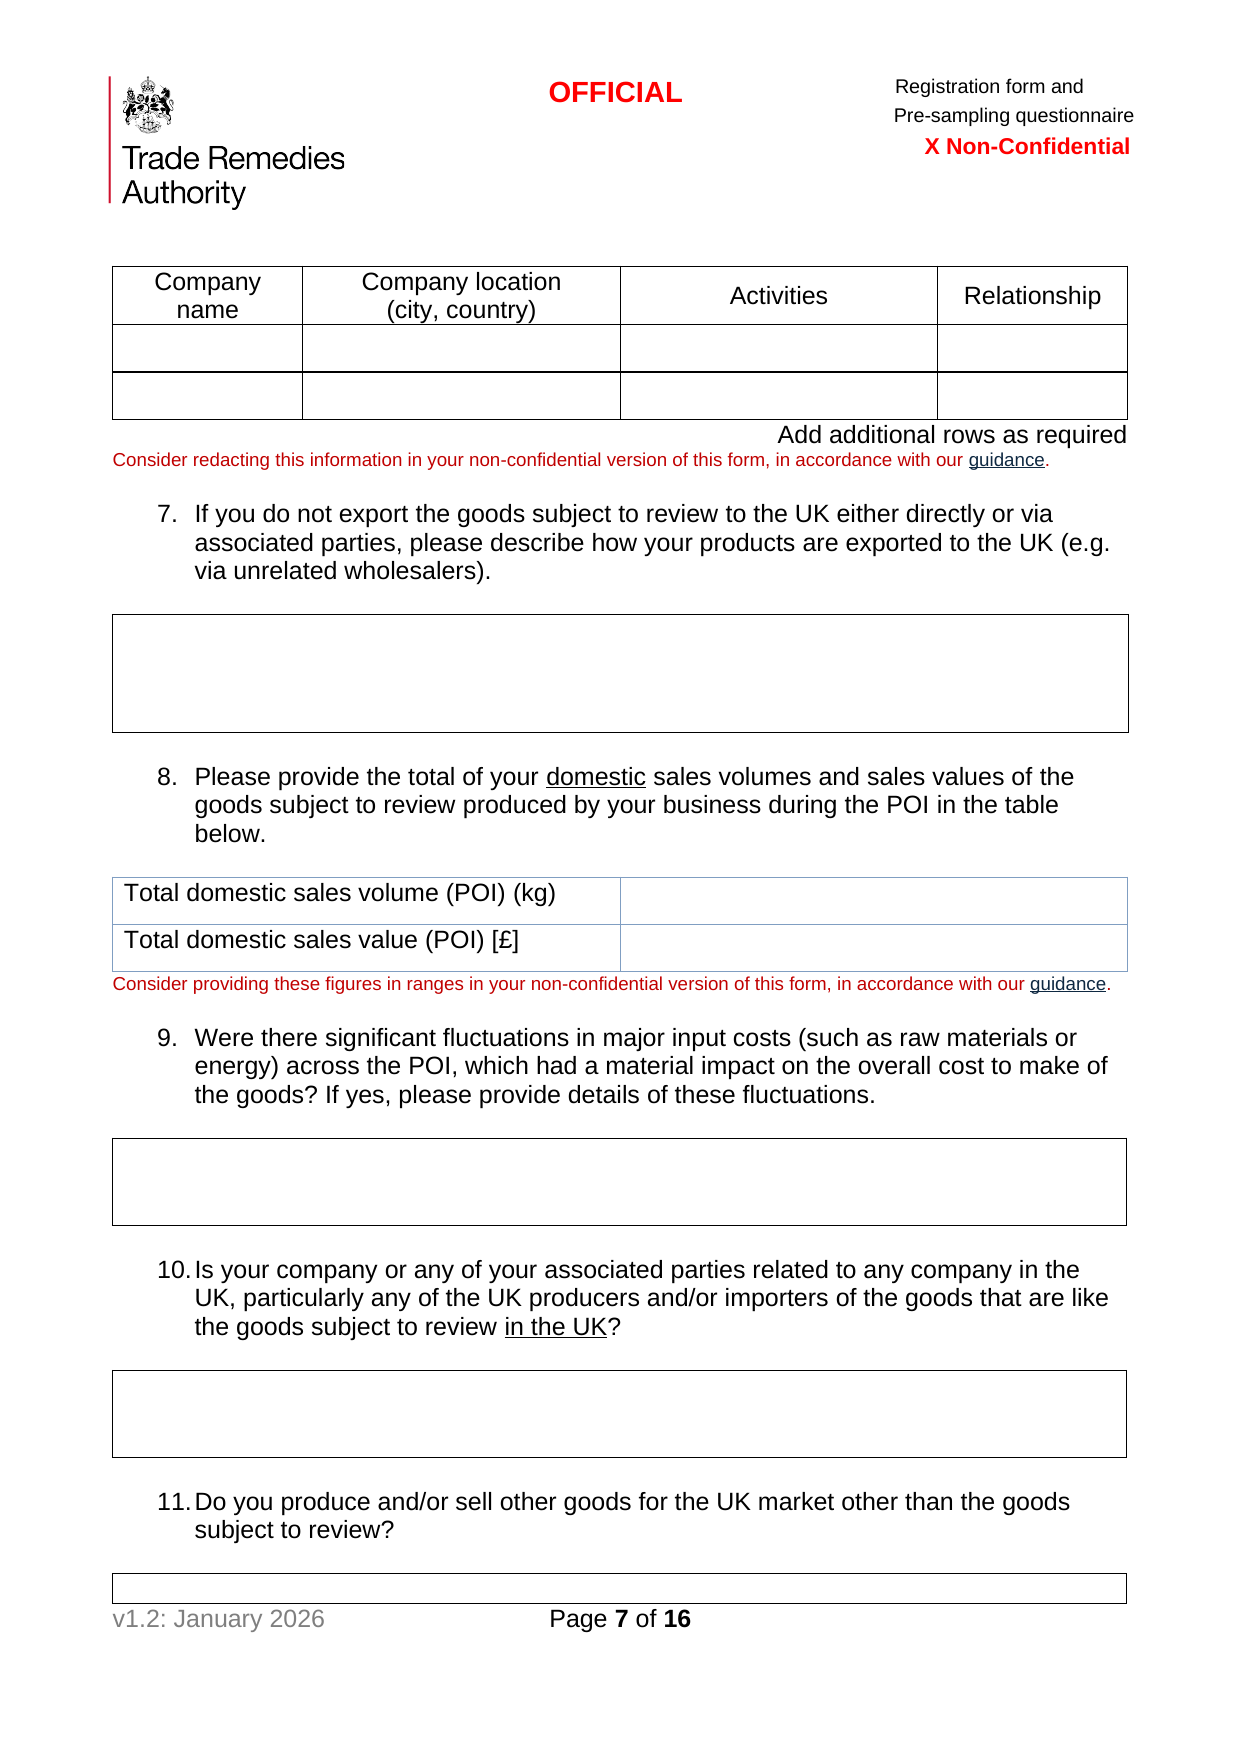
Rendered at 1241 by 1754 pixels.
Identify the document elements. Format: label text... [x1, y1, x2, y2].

table_cell Total domestic sales value (POI) [£] [113, 925, 620, 971]
table_header Relationship [938, 267, 1127, 324]
table_header [113, 1371, 1126, 1457]
text Consider providing these figures in ranges in your non-confidential version of this form, in accordance with our guidance. [112, 972, 1128, 994]
text Consider redacting this information in your non-confidential version of this form, in accordance with our guidance. [112, 448, 1128, 470]
table_cell [938, 325, 1127, 371]
table_header [113, 1139, 1126, 1225]
table_cell [113, 373, 302, 419]
table_cell [113, 325, 302, 371]
table_header Company name [113, 267, 302, 324]
text Add additional rows as required [112, 420, 1128, 448]
table_cell [621, 373, 937, 419]
list Please provide the total of your domestic sales volumes and sales values of the goods subject to review produced by your business during the POI in the table below. [157, 762, 1128, 848]
table_header [621, 878, 1127, 924]
table_header Total domestic sales volume (POI) (kg) [113, 878, 620, 924]
table_header Company location (city, country) [303, 267, 620, 324]
list Were there significant fluctuations in major input costs (such as raw materials or energy) across the POI, which had a material impact on the overall cost to make of the goods? If yes, please provide details of these fluctuations. [157, 1023, 1128, 1109]
table_cell [303, 373, 620, 419]
table_header Activities [621, 267, 937, 324]
table_header [113, 615, 1128, 732]
list If you do not export the goods subject to review to the UK either directly or via associated parties, please describe how your products are exported to the UK (e.g. via unrelated wholesalers). [157, 499, 1128, 585]
table_cell [938, 373, 1127, 419]
list Do you produce and/or sell other goods for the UK market other than the goods subject to review? [157, 1487, 1128, 1544]
table_cell [303, 325, 620, 371]
table_cell [621, 325, 937, 371]
table_header [113, 1574, 1126, 1603]
list Is your company or any of your associated parties related to any company in the UK, particularly any of the UK producers and/or importers of the goods that are like the goods subject to review in the UK? [157, 1255, 1128, 1341]
table_cell [621, 925, 1127, 971]
